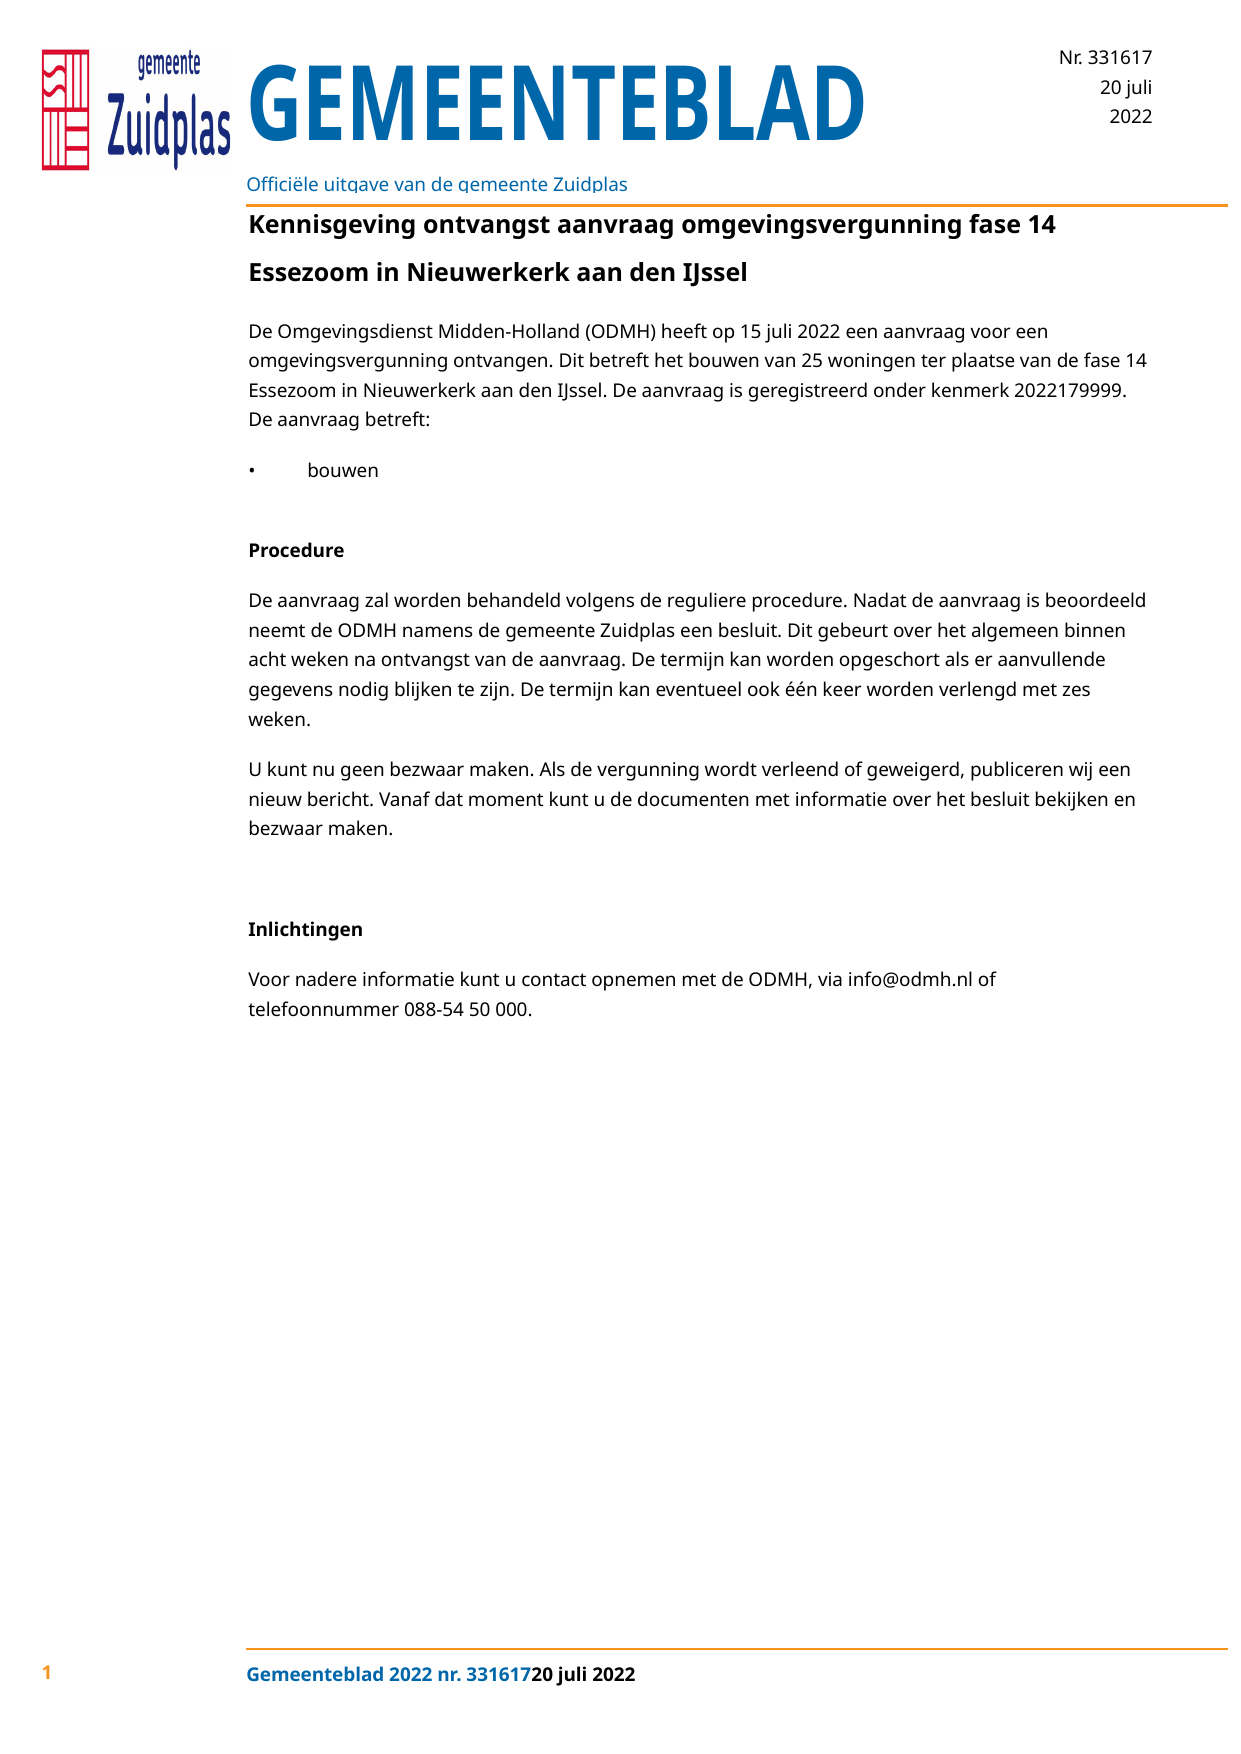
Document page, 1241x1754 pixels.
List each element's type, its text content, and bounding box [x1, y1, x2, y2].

text Procedure [248, 537, 1152, 563]
text De aanvraag zal worden behandeld volgens de reguliere procedure. Nadat de aanvraag is beoordeeld neemt de ODMH namens de gemeente Zuidplas een besluit. Dit gebeurt over het algemeen binnen acht weken na ontvangst van de aanvraag. De termijn kan worden opgeschort als er aanvullende gegevens nodig blijken te zijn. De termijn kan eventueel ook één keer worden verlengd met zes weken. [248, 587, 1152, 732]
text Inlichtingen [248, 916, 1152, 942]
text Voor nadere informatie kunt u contact opnemen met de ODMH, via info@odmh.nl of telefoonnummer 088-54 50 000. [248, 967, 1152, 1022]
text De Omgevingsdienst Midden-Holland (ODMH) heeft op 15 juli 2022 een aanvraag voor een omgevingsvergunning ontvangen. Dit betreft het bouwen van 25 woningen ter plaatse van de fase 14 Essezoom in Nieuwerkerk aan den IJssel. De aanvraag is geregistreerd onder kenmerk 2022179999. De aanvraag betreft: [248, 318, 1152, 432]
text U kunt nu geen bezwaar maken. Als de vergunning wordt verleend of geweigerd, publiceren wij een nieuw bericht. Vanaf dat moment kunt u de documenten met informatie over het besluit bekijken en bezwaar maken. [248, 756, 1152, 841]
text Kennisgeving ontvangst aanvraag omgevingsvergunning fase 14 Essezoom in Nieuwerkerk aan den IJssel [248, 207, 1152, 288]
list bouwen [248, 457, 1152, 483]
picture [41, 47, 231, 172]
